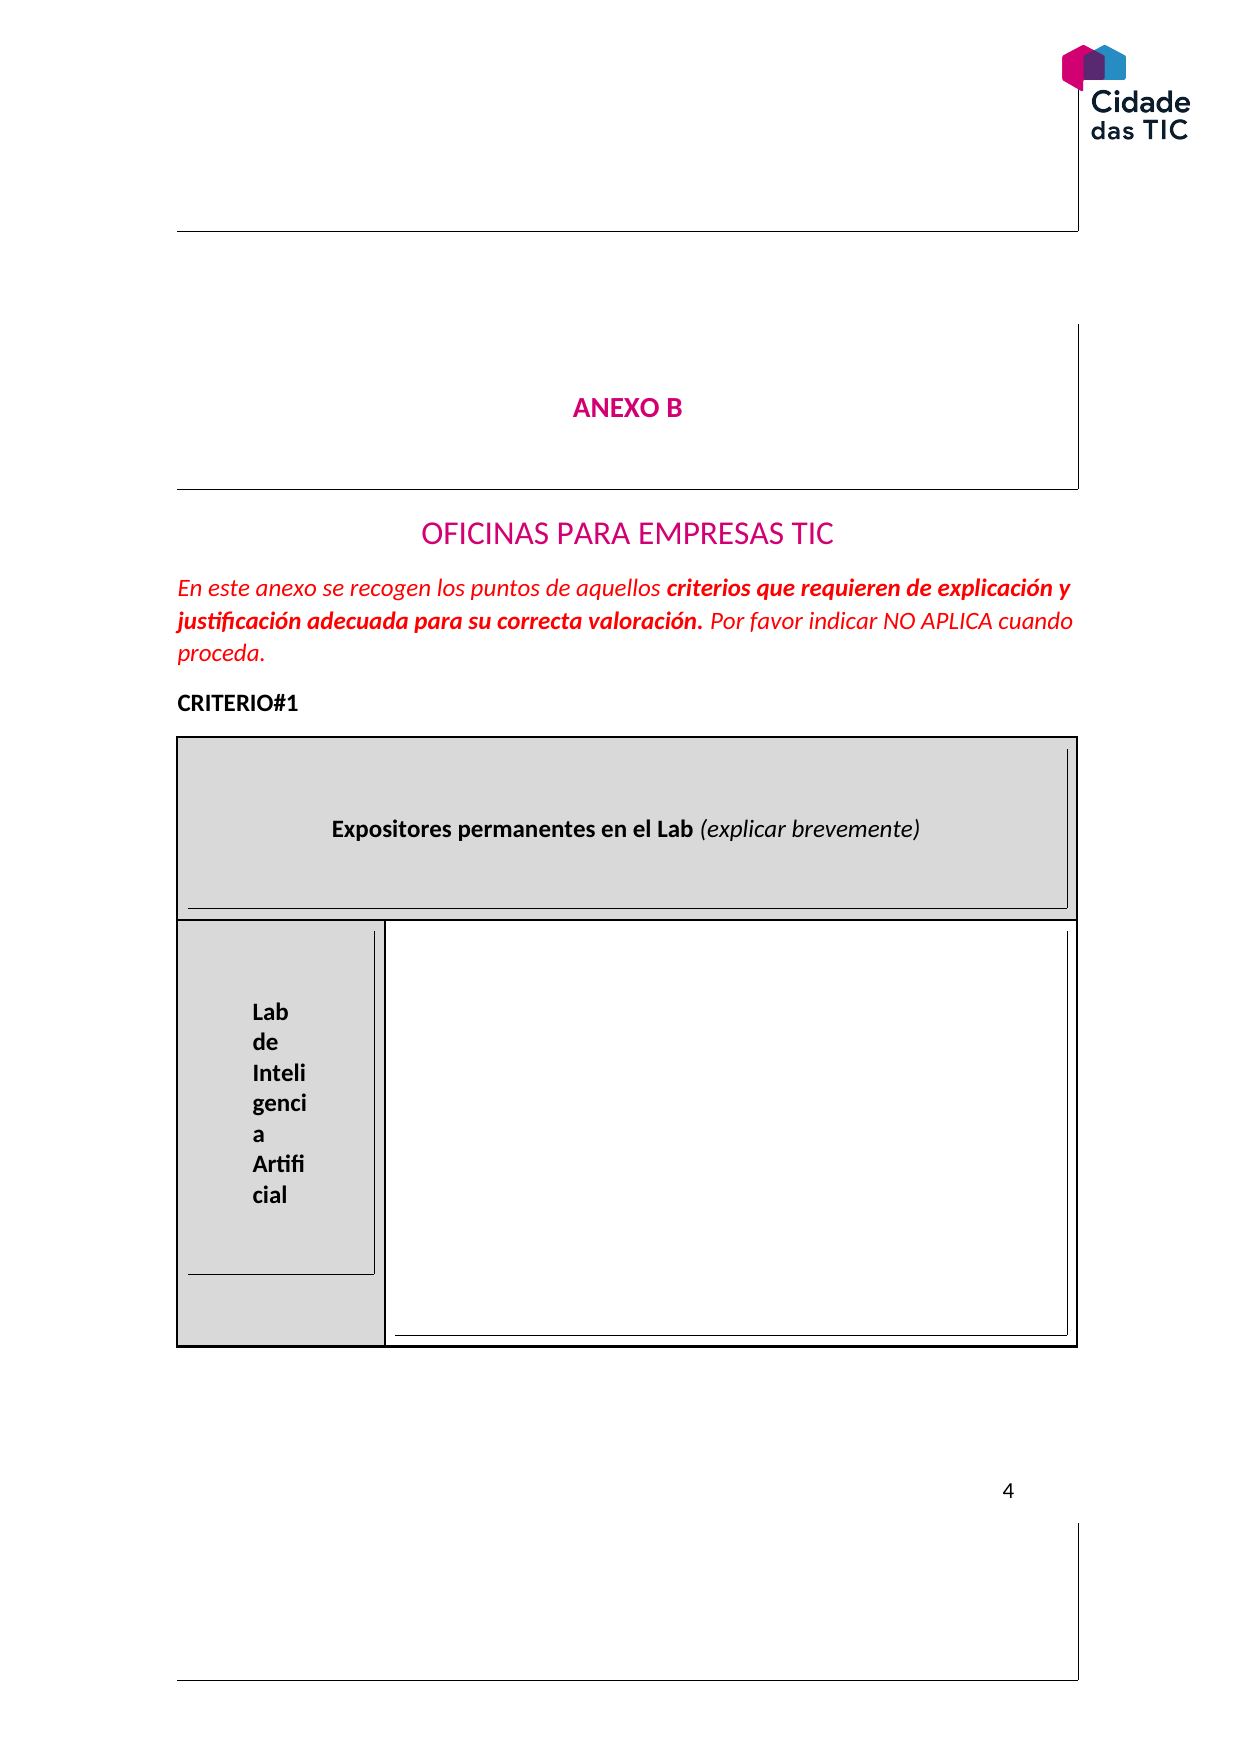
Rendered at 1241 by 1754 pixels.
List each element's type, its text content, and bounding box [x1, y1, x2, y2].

table_cell [386, 921, 1076, 1345]
text En este anexo se recogen los puntos de aquellos criterios que requieren de explicación y justificación adecuada para su correcta valoración. Por favor indicar NO APLICA cuando proceda. [177, 572, 1078, 668]
text CRITERIO#1 [177, 687, 1078, 717]
text ANEXO B [177, 324, 1078, 489]
text OFICINAS PARA EMPRESAS TIC [177, 512, 1078, 553]
table_cell Lab de Inteligencia Artificial [178, 921, 384, 1345]
table_header Expositores permanentes en el Lab (explicar brevemente) [178, 738, 1076, 919]
